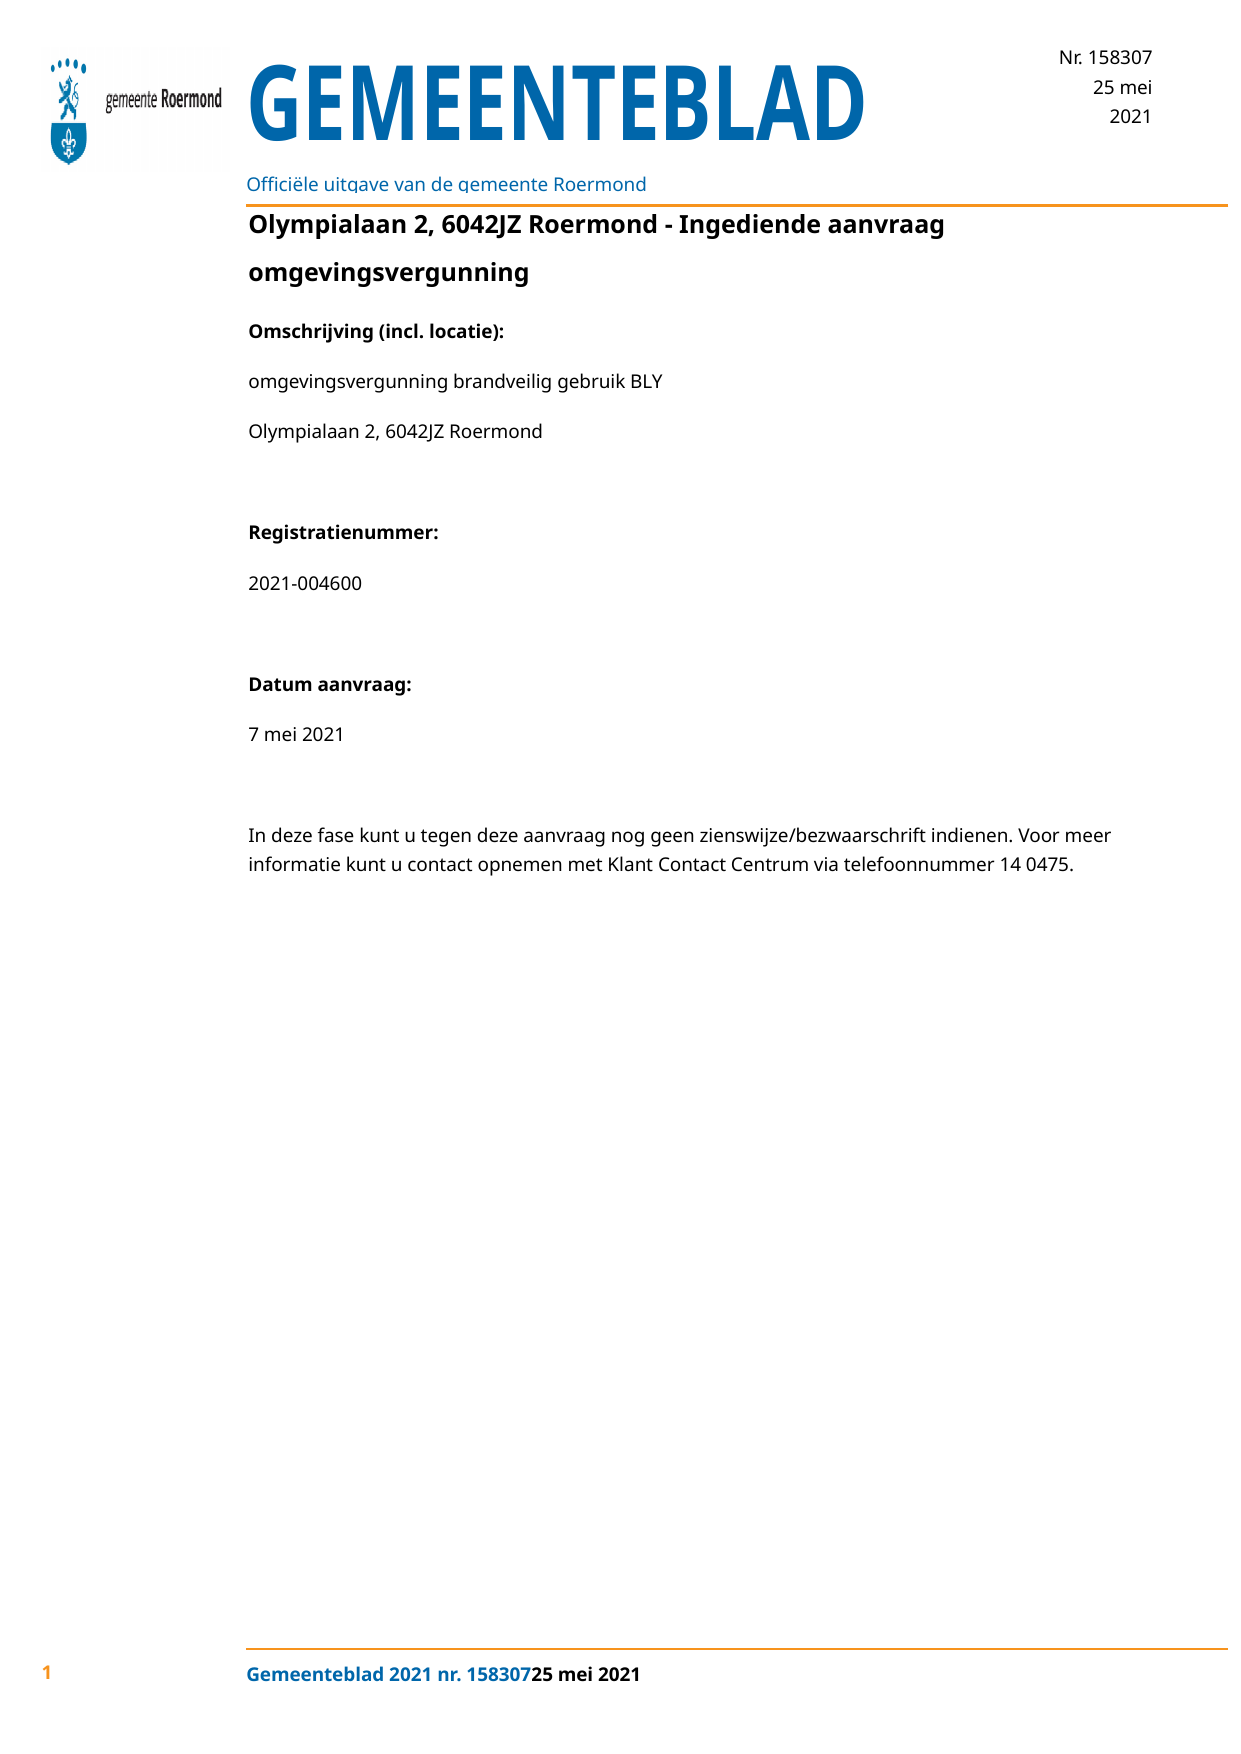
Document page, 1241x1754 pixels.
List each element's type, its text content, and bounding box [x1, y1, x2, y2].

text 2021-004600 [248, 570, 1152, 596]
text 7 mei 2021 [248, 721, 1152, 747]
text Registratienummer: [248, 519, 1152, 545]
text omgevingsvergunning brandveilig gebruik BLY [248, 368, 1152, 394]
text Olympialaan 2, 6042JZ Roermond - Ingediende aanvraag omgevingsvergunning [248, 207, 1152, 288]
text In deze fase kunt u tegen deze aanvraag nog geen zienswijze/bezwaarschrift indienen. Voor meer informatie kunt u contact opnemen met Klant Contact Centrum via telefoonnummer 14 0475. [248, 822, 1152, 877]
text Datum aanvraag: [248, 671, 1152, 697]
text Omschrijving (incl. locatie): [248, 318, 1152, 344]
text Olympialaan 2, 6042JZ Roermond [248, 419, 1152, 444]
picture [41, 47, 231, 172]
